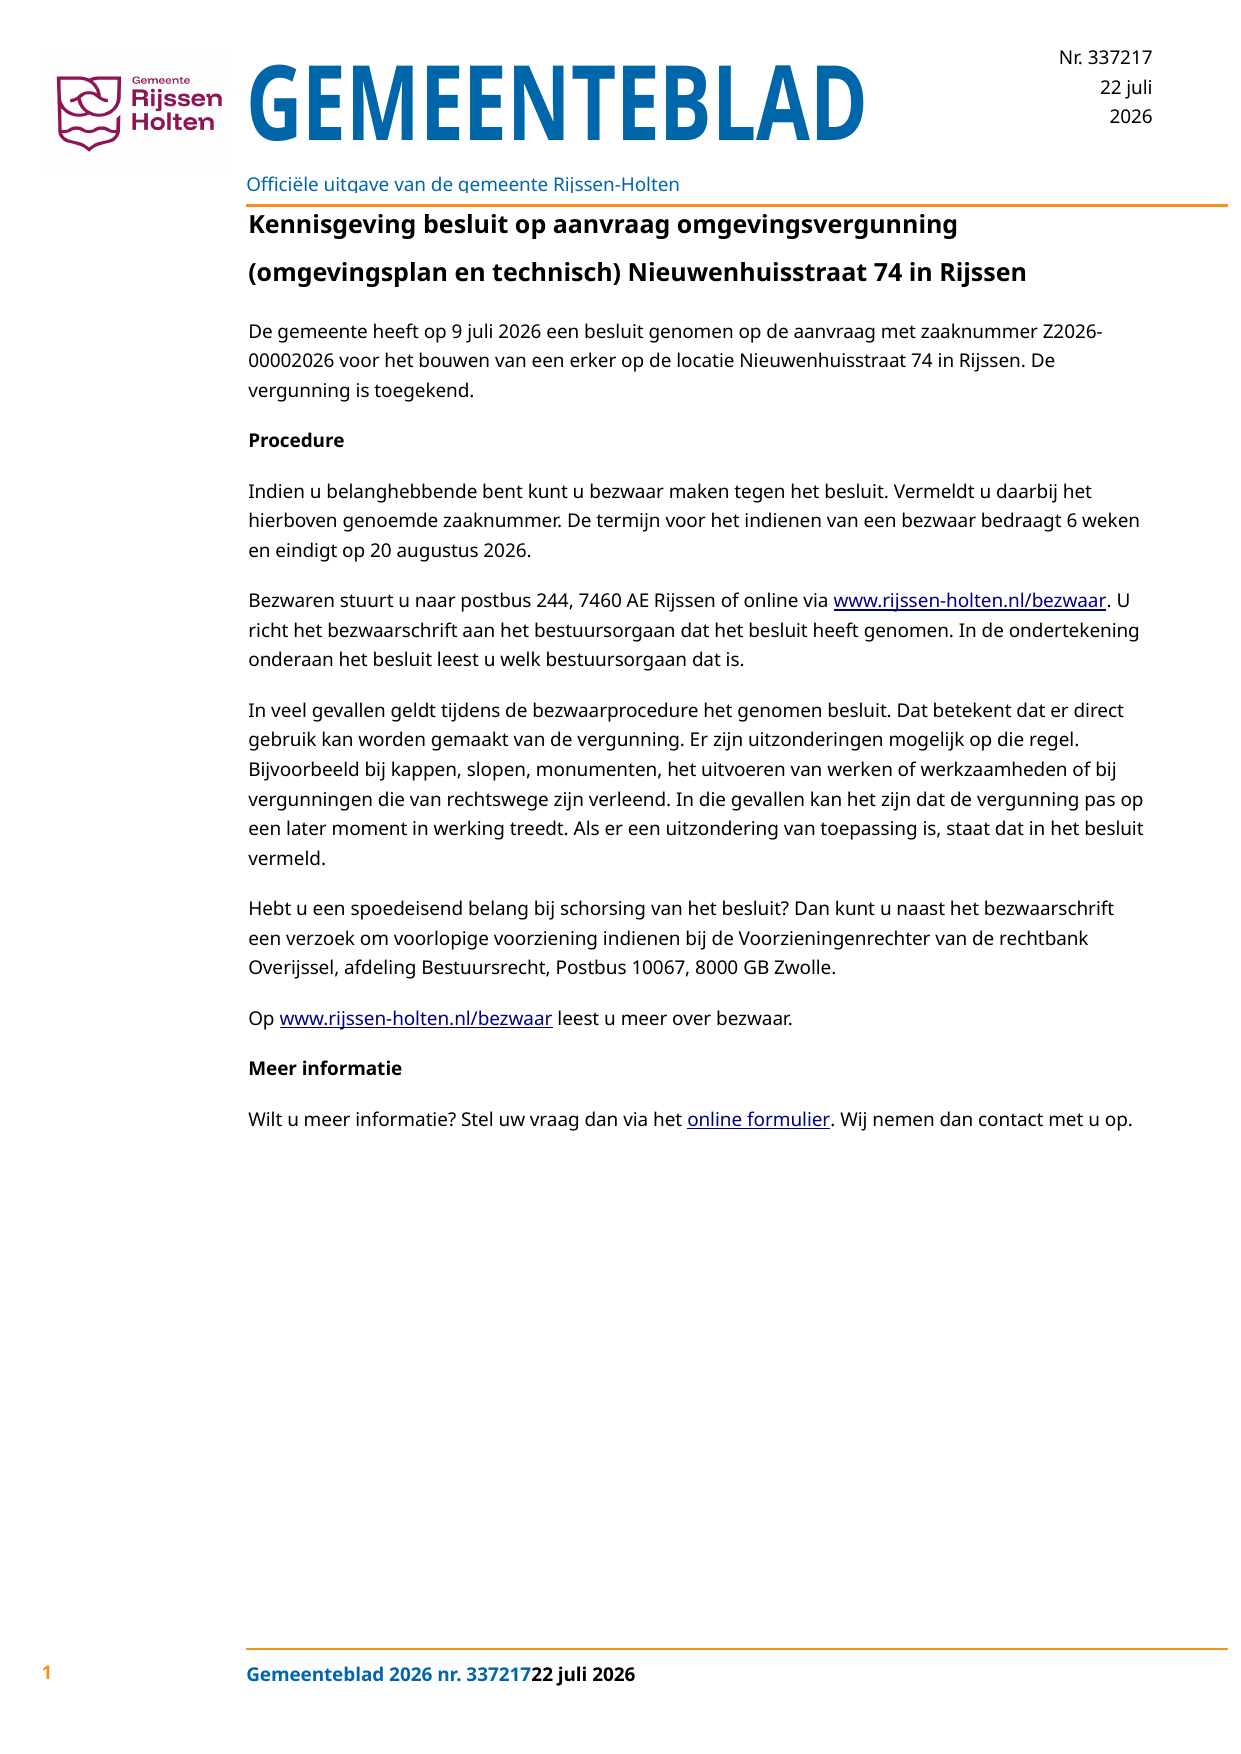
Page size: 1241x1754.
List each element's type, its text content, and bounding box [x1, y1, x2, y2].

text Meer informatie [248, 1055, 1152, 1081]
text Kennisgeving besluit op aanvraag omgevingsvergunning (omgevingsplan en technisch) Nieuwenhuisstraat 74 in Rijssen [248, 207, 1152, 288]
text Bezwaren stuurt u naar postbus 244, 7460 AE Rijssen of online via www.rijssen-holten.nl/bezwaar. U richt het bezwaarschrift aan het bestuursorgaan dat het besluit heeft genomen. In de ondertekening onderaan het besluit leest u welk bestuursorgaan dat is. [248, 587, 1152, 672]
text De gemeente heeft op 9 juli 2026 een besluit genomen op de aanvraag met zaaknummer Z2026-00002026 voor het bouwen van een erker op de locatie Nieuwenhuisstraat 74 in Rijssen. De vergunning is toegekend. [248, 318, 1152, 403]
text Hebt u een spoedeisend belang bij schorsing van het besluit? Dan kunt u naast het bezwaarschrift een verzoek om voorlopige voorziening indienen bij de Voorzieningenrechter van de rechtbank Overijssel, afdeling Bestuursrecht, Postbus 10067, 8000 GB Zwolle. [248, 895, 1152, 980]
text Indien u belanghebbende bent kunt u bezwaar maken tegen het besluit. Vermeldt u daarbij het hierboven genoemde zaaknummer. De termijn voor het indienen van een bezwaar bedraagt 6 weken en eindigt op 20 augustus 2026. [248, 478, 1152, 563]
text In veel gevallen geldt tijdens de bezwaarprocedure het genomen besluit. Dat betekent dat er direct gebruik kan worden gemaakt van de vergunning. Er zijn uitzonderingen mogelijk op die regel. Bijvoorbeeld bij kappen, slopen, monumenten, het uitvoeren van werken of werkzaamheden of bij vergunningen die van rechtswege zijn verleend. In die gevallen kan het zijn dat de vergunning pas op een later moment in werking treedt. Als er een uitzondering van toepassing is, staat dat in het besluit vermeld. [248, 697, 1152, 871]
text Wilt u meer informatie? Stel uw vraag dan via het online formulier. Wij nemen dan contact met u op. [248, 1106, 1152, 1132]
text Op www.rijssen-holten.nl/bezwaar leest u meer over bezwaar. [248, 1005, 1152, 1031]
picture [41, 47, 231, 172]
text Procedure [248, 427, 1152, 453]
